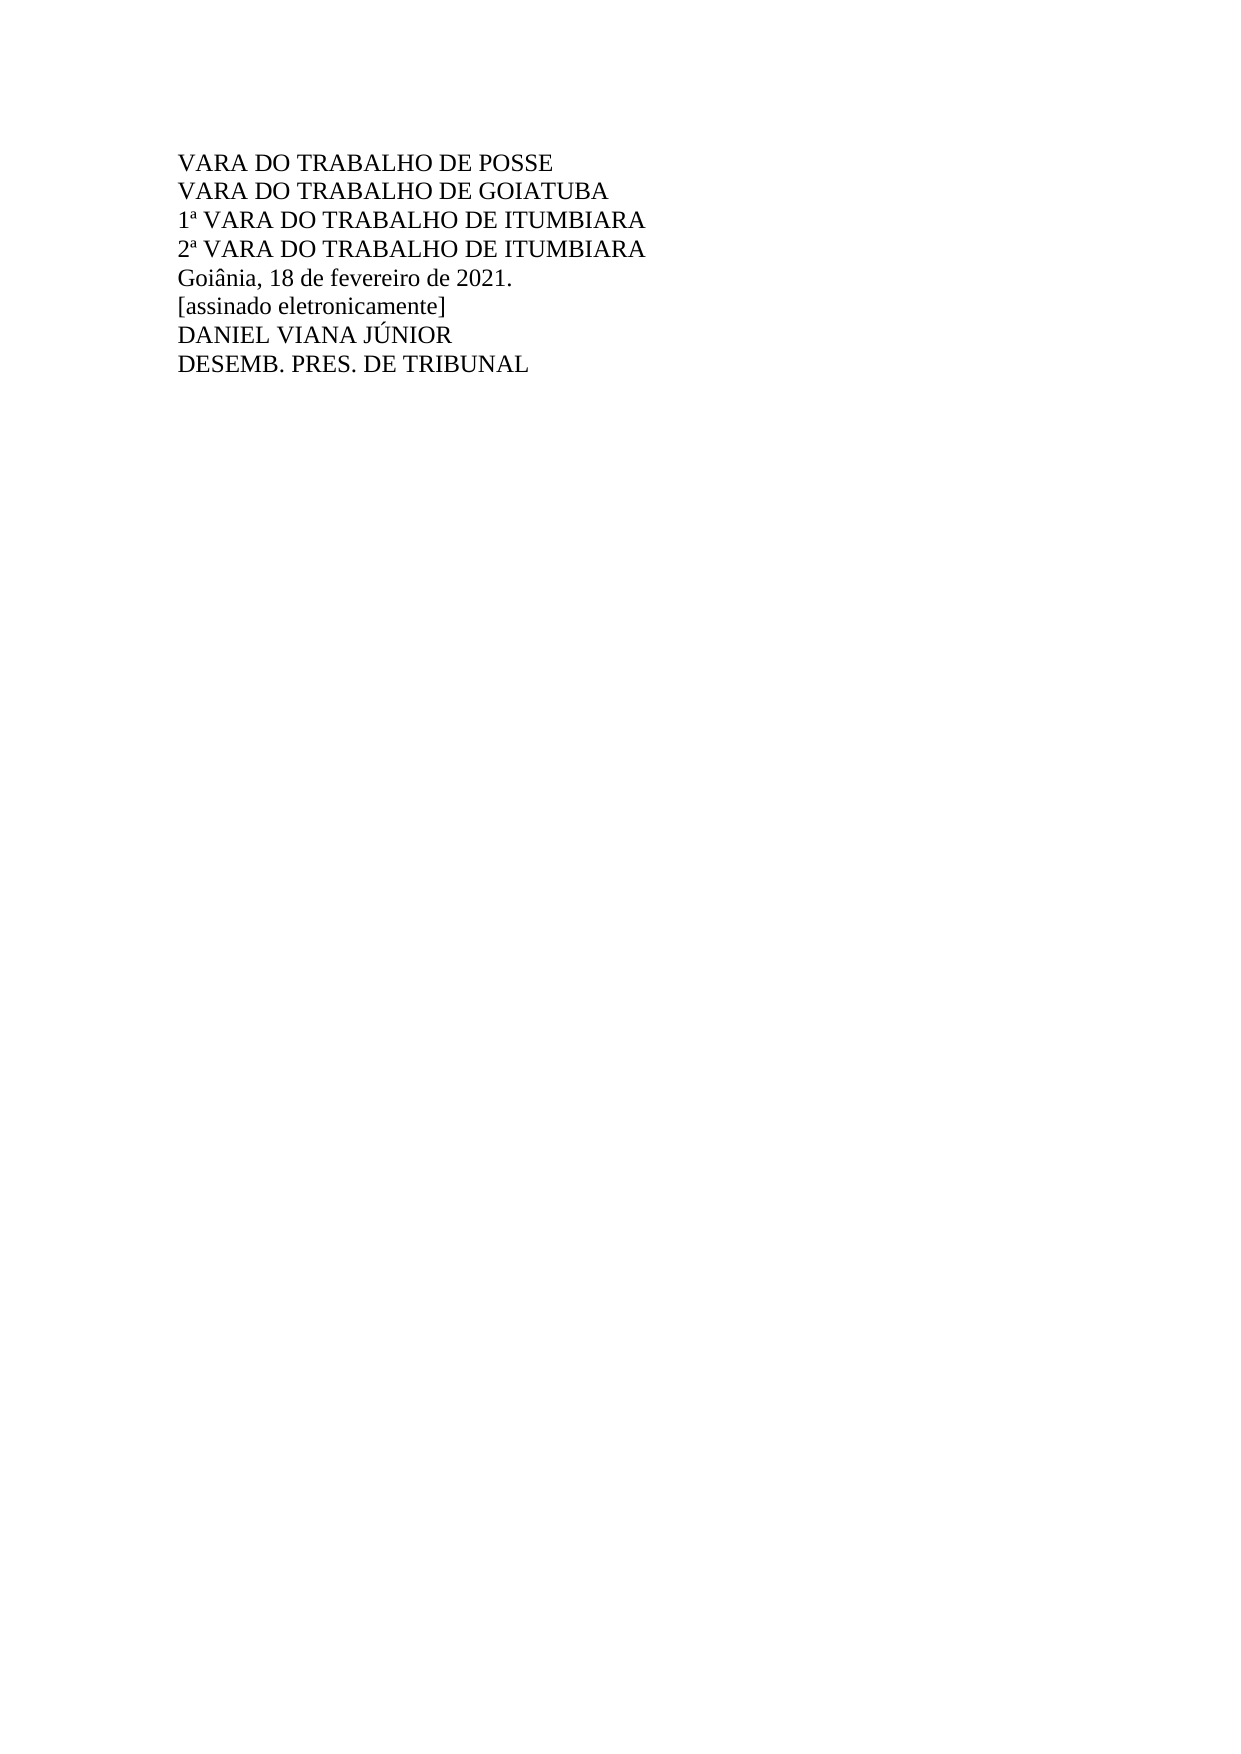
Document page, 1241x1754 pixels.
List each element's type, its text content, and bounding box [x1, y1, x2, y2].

text DANIEL VIANA JÚNIOR [177, 320, 1063, 349]
text VARA DO TRABALHO DE POSSE [177, 148, 1063, 176]
text VARA DO TRABALHO DE GOIATUBA [177, 176, 1063, 205]
text 1ª VARA DO TRABALHO DE ITUMBIARA [177, 205, 1063, 234]
text Goiânia, 18 de fevereiro de 2021. [177, 263, 1063, 291]
text 2ª VARA DO TRABALHO DE ITUMBIARA [177, 234, 1063, 263]
text DESEMB. PRES. DE TRIBUNAL [177, 349, 1063, 378]
text [assinado eletronicamente] [177, 291, 1063, 320]
